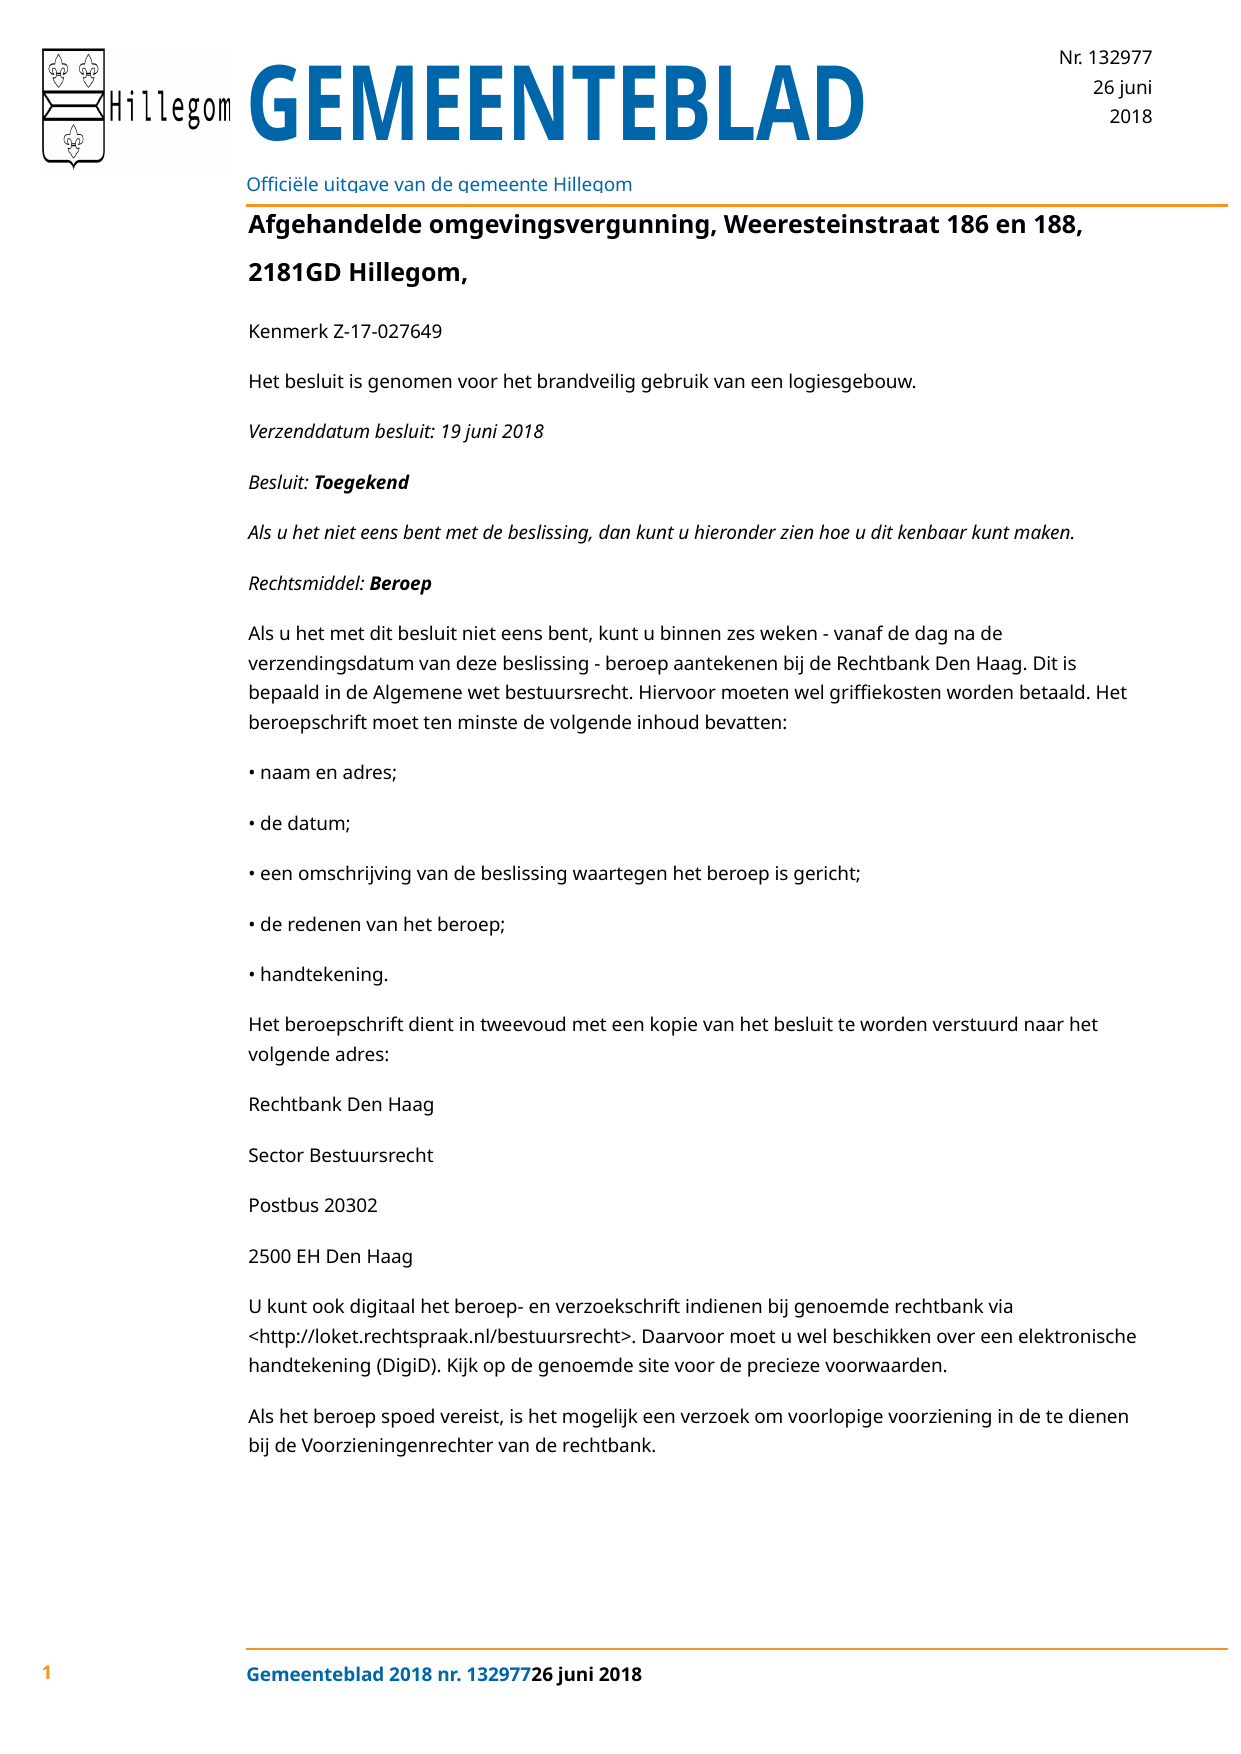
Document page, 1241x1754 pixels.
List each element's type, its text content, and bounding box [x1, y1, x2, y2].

text Als u het met dit besluit niet eens bent, kunt u binnen zes weken - vanaf de dag na de verzendingsdatum van deze beslissing - beroep aantekenen bij de Rechtbank Den Haag. Dit is bepaald in de Algemene wet bestuursrecht. Hiervoor moeten wel griffiekosten worden betaald. Het beroepschrift moet ten minste de volgende inhoud bevatten: [248, 620, 1152, 735]
text Postbus 20302 [248, 1192, 1152, 1218]
text 2500 EH Den Haag [248, 1243, 1152, 1269]
text Het beroepschrift dient in tweevoud met een kopie van het besluit te worden verstuurd naar het volgende adres: [248, 1012, 1152, 1067]
text Rechtsmiddel: Beroep [248, 570, 1152, 596]
text Afgehandelde omgevingsvergunning, Weeresteinstraat 186 en 188, 2181GD Hillegom, [248, 207, 1152, 288]
text • de redenen van het beroep; [248, 911, 1152, 937]
picture [41, 47, 231, 172]
text Verzenddatum besluit: 19 juni 2018 [248, 419, 1152, 444]
text • handtekening. [248, 961, 1152, 987]
text Kenmerk Z-17-027649 [248, 318, 1152, 344]
text • naam en adres; [248, 759, 1152, 785]
text • de datum; [248, 810, 1152, 836]
text Besluit: Toegekend [248, 469, 1152, 495]
text U kunt ook digitaal het beroep- en verzoekschrift indienen bij genoemde rechtbank via <http://loket.rechtspraak.nl/bestuursrecht>. Daarvoor moet u wel beschikken over een elektronische handtekening (DigiD). Kijk op de genoemde site voor de precieze voorwaarden. [248, 1293, 1152, 1378]
text Als het beroep spoed vereist, is het mogelijk een verzoek om voorlopige voorziening in de te dienen bij de Voorzieningenrechter van de rechtbank. [248, 1403, 1152, 1458]
text Rechtbank Den Haag [248, 1092, 1152, 1117]
text Het besluit is genomen voor het brandveilig gebruik van een logiesgebouw. [248, 368, 1152, 394]
text • een omschrijving van de beslissing waartegen het beroep is gericht; [248, 860, 1152, 886]
text Sector Bestuursrecht [248, 1142, 1152, 1168]
text Als u het niet eens bent met de beslissing, dan kunt u hieronder zien hoe u dit kenbaar kunt maken. [248, 519, 1152, 545]
